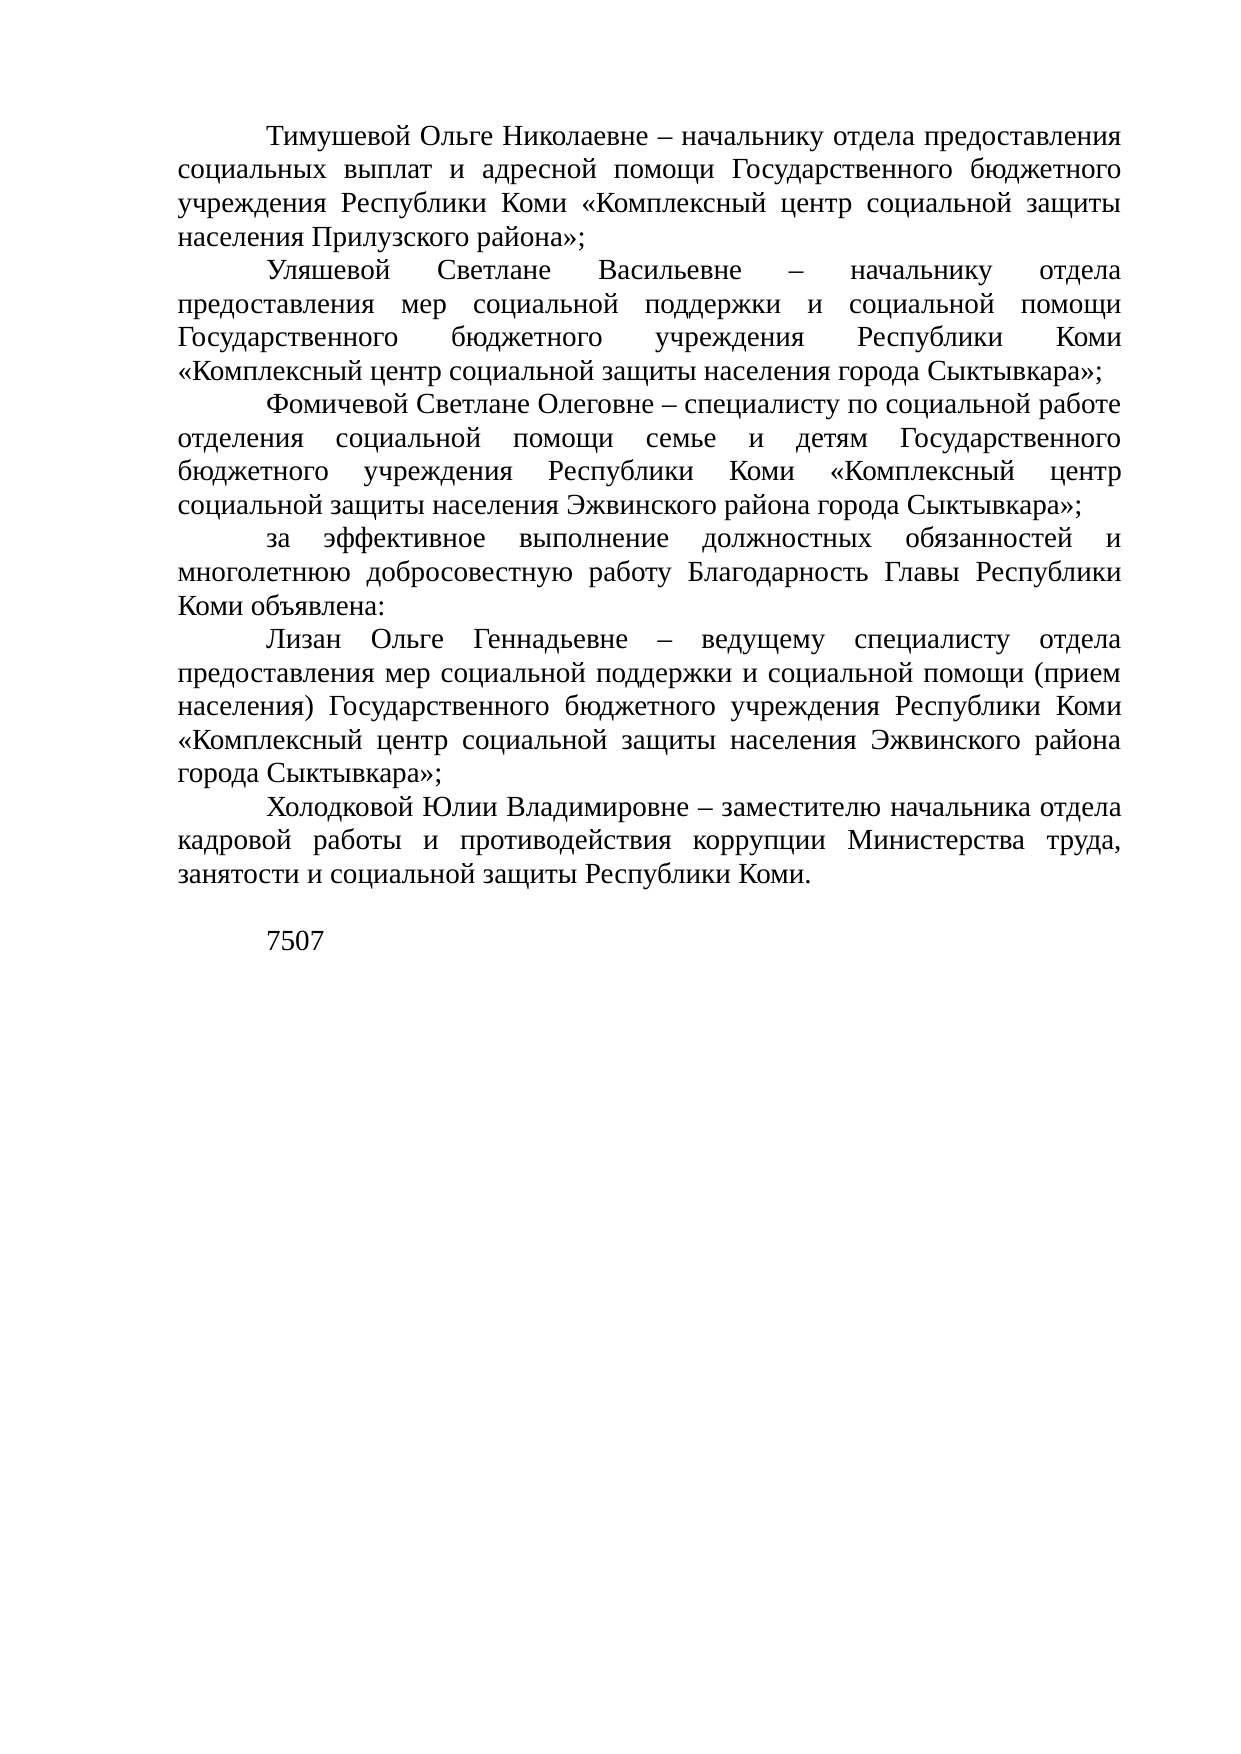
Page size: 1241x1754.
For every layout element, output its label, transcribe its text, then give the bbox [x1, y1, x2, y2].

text Уляшевой Светлане Васильевне – начальнику отдела предоставления мер социальной поддержки и социальной помощи Государственного бюджетного учреждения Республики Коми «Комплексный центр социальной защиты населения города Сыктывкара»; [177, 252, 1122, 386]
text Лизан Ольге Геннадьевне – ведущему специалисту отдела предоставления мер социальной поддержки и социальной помощи (прием населения) Государственного бюджетного учреждения Республики Коми «Комплексный центр социальной защиты населения Эжвинского района города Сыктывкара»; [177, 621, 1122, 789]
text 7507 [177, 923, 1122, 957]
text за эффективное выполнение должностных обязанностей и многолетнюю добросовестную работу Благодарность Главы Республики Коми объявлена: [177, 521, 1122, 621]
text Фомичевой Светлане Олеговне – специалисту по социальной работе отделения социальной помощи семье и детям Государственного бюджетного учреждения Республики Коми «Комплексный центр социальной защиты населения Эжвинского района города Сыктывкара»; [177, 386, 1122, 521]
text Тимушевой Ольге Николаевне – начальнику отдела предоставления социальных выплат и адресной помощи Государственного бюджетного учреждения Республики Коми «Комплексный центр социальной защиты населения Прилузского района»; [177, 118, 1122, 252]
text Холодковой Юлии Владимировне – заместителю начальника отдела кадровой работы и противодействия коррупции Министерства труда, занятости и социальной защиты Республики Коми. [177, 789, 1122, 889]
